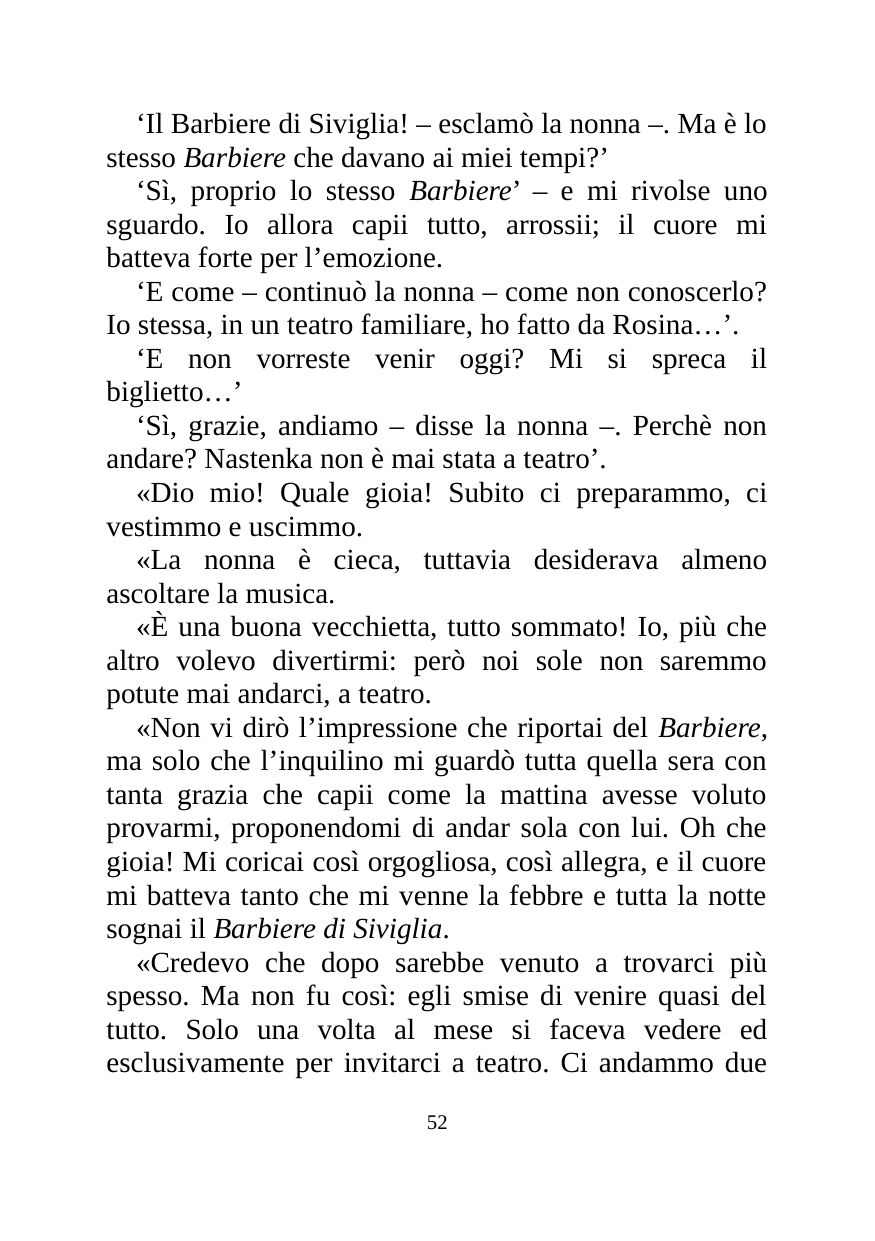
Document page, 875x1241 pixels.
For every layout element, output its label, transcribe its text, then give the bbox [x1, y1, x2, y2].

text ‘E come – continuò la nonna – come non conoscerlo? Io stessa, in un teatro familiare, ho fatto da Rosina…’. [106, 274, 768, 341]
text ‘Sì, grazie, andiamo – disse la nonna –. Perchè non andare? Nastenka non è mai stata a teatro’. [106, 408, 768, 475]
text «Non vi dirò l’impressione che riportai del Barbiere, ma solo che l’inquilino mi guardò tutta quella sera con tanta grazia che capii come la mattina avesse voluto provarmi, proponendomi di andar sola con lui. Oh che gioia! Mi coricai così orgogliosa, così allegra, e il cuore mi batteva tanto che mi venne la febbre e tutta la notte sognai il Barbiere di Siviglia. [106, 710, 768, 945]
text «Credevo che dopo sarebbe venuto a trovarci più spesso. Ma non fu così: egli smise di venire quasi del tutto. Solo una volta al mese si faceva vedere ed esclusivamente per invitarci a teatro. Ci andammo due [106, 945, 768, 1079]
text ‘E non vorreste venir oggi? Mi si spreca il biglietto…’ [106, 341, 768, 408]
text «È una buona vecchietta, tutto sommato! Io, più che altro volevo divertirmi: però noi sole non saremmo potute mai andarci, a teatro. [106, 609, 768, 710]
text «La nonna è cieca, tuttavia desiderava almeno ascoltare la musica. [106, 542, 768, 609]
text «Dio mio! Quale gioia! Subito ci preparammo, ci vestimmo e uscimmo. [106, 475, 768, 542]
text ‘Il Barbiere di Siviglia! – esclamò la nonna –. Ma è lo stesso Barbiere che davano ai miei tempi?’ [106, 106, 768, 173]
text ‘Sì, proprio lo stesso Barbiere’ – e mi rivolse uno sguardo. Io allora capii tutto, arrossii; il cuore mi batteva forte per l’emozione. [106, 173, 768, 274]
